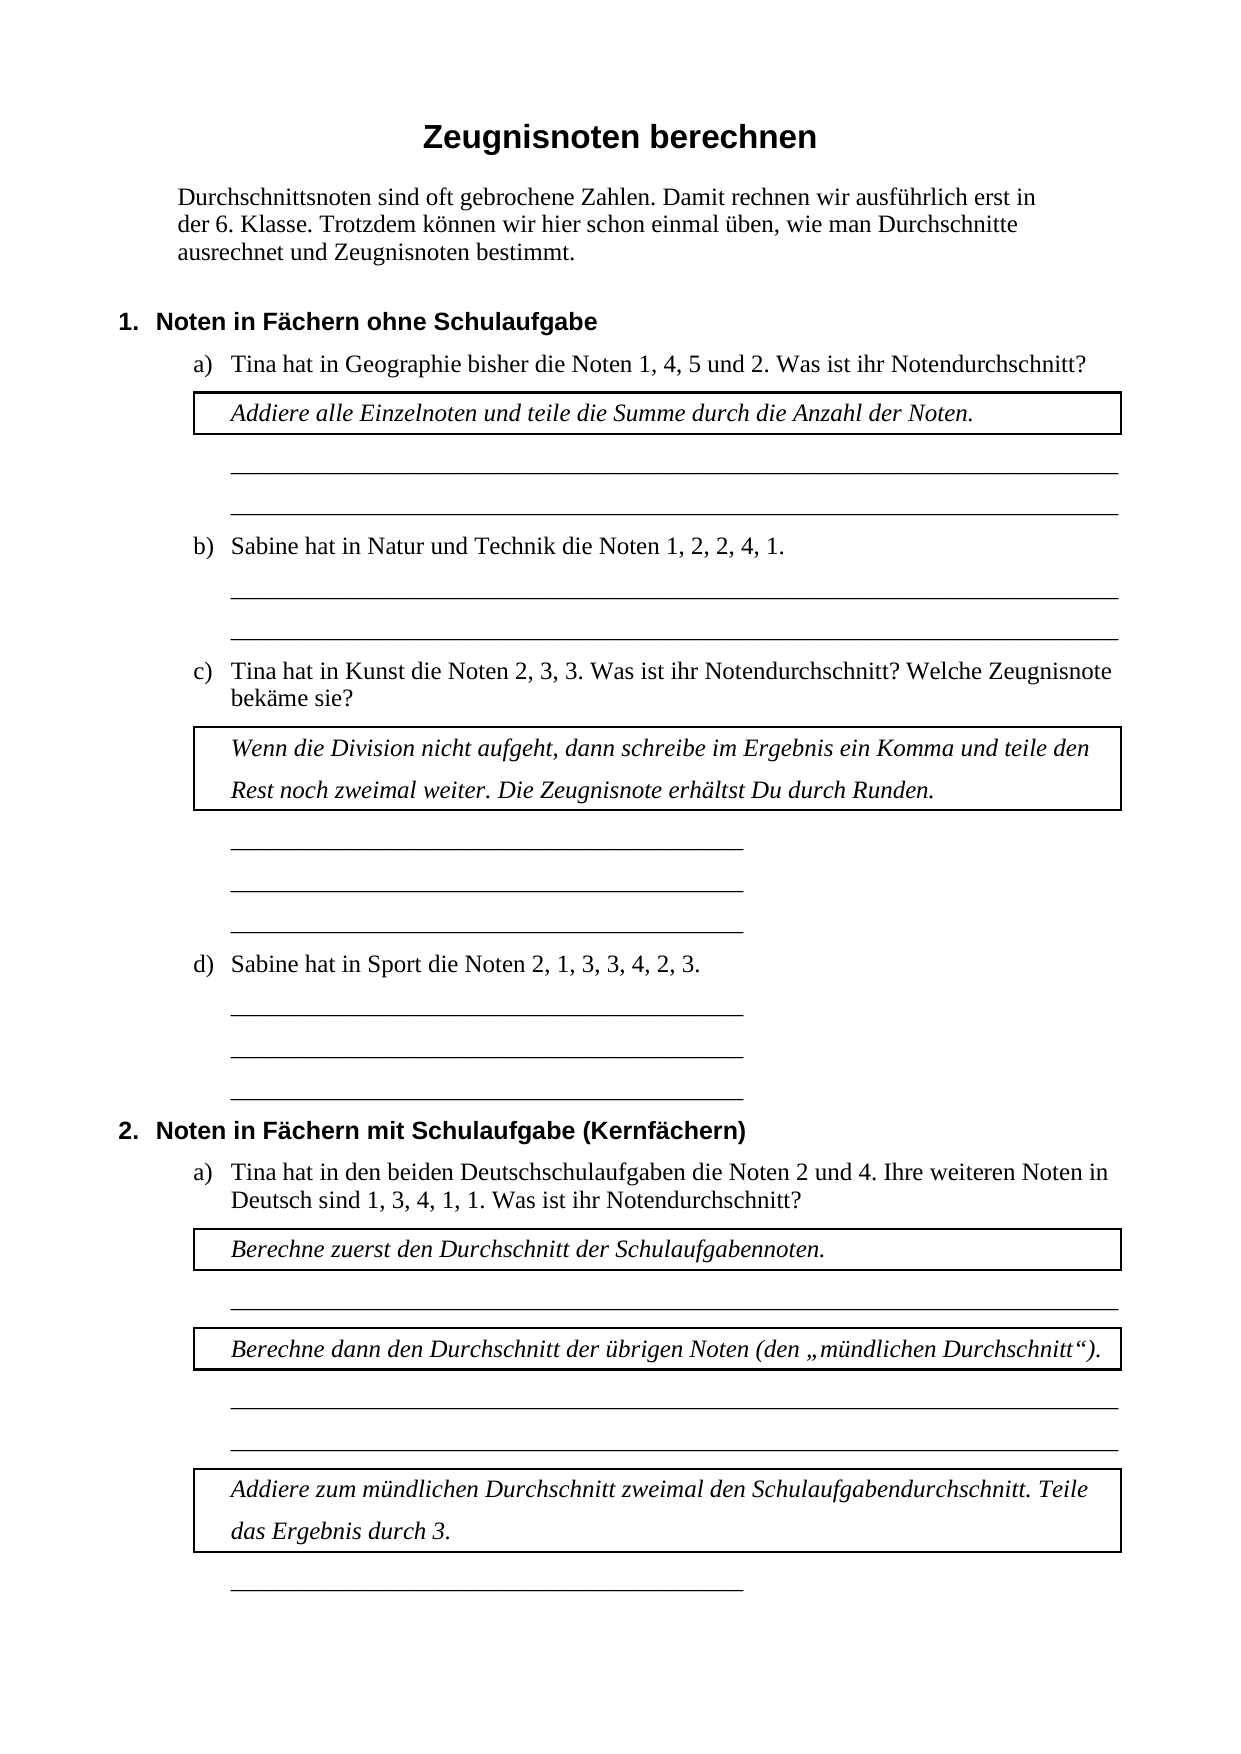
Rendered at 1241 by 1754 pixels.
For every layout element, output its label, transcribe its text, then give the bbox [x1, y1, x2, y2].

list _________________________________________ [193, 1567, 1122, 1594]
list Wenn die Division nicht aufgeht, dann schreibe im Ergebnis ein Komma und teile den Rest noch zweimal weiter. Die Zeugnisnote erhältst Du durch Runden. [195, 728, 1120, 809]
list _________________________________________ [193, 825, 1122, 853]
list _________________________________________ [193, 1075, 1122, 1102]
list Addiere alle Einzelnoten und teile die Summe durch die Anzahl der Noten. [195, 394, 1120, 433]
list _________________________________________ [193, 908, 1122, 936]
text Durchschnittsnoten sind oft gebrochene Zahlen. Damit rechnen wir ausführlich erst in der 6. Klasse. Trotzdem können wir hier schon einmal üben, wie man Durchschnitte ausrechnet und Zeugnisnoten bestimmt. [177, 183, 1063, 266]
list _______________________________________________________________________ [193, 1426, 1122, 1454]
list Noten in Fächern ohne Schulaufgabe [118, 308, 1122, 336]
list Tina hat in Geographie bisher die Noten 1, 4, 5 und 2. Was ist ihr Notendurchschnitt? [193, 350, 1122, 378]
list Tina hat in Kunst die Noten 2, 3, 3. Was ist ihr Notendurchschnitt? Welche Zeugnisnote bekäme sie? [193, 657, 1122, 712]
list _______________________________________________________________________ [193, 1285, 1122, 1313]
list _________________________________________ [193, 867, 1122, 894]
list _______________________________________________________________________ [193, 1384, 1122, 1412]
list Tina hat in den beiden Deutschschulaufgaben die Noten 2 und 4. Ihre weiteren Noten in Deutsch sind 1, 3, 4, 1, 1. Was ist ihr Notendurchschnitt? [193, 1158, 1122, 1214]
list Sabine hat in Sport die Noten 2, 1, 3, 3, 4, 2, 3. [193, 950, 1122, 978]
list _______________________________________________________________________ [193, 491, 1122, 518]
list _________________________________________ [193, 992, 1122, 1019]
list _________________________________________ [193, 1033, 1122, 1061]
list Berechne zuerst den Durchschnitt der Schulaufgabennoten. [195, 1230, 1120, 1269]
text Zeugnisnoten berechnen [118, 118, 1122, 155]
list Noten in Fächern mit Schulaufgabe (Kernfächern) [118, 1116, 1122, 1144]
list Addiere zum mündlichen Durchschnitt zweimal den Schulaufgabendurchschnitt. Teile das Ergebnis durch 3. [195, 1470, 1120, 1551]
list Berechne dann den Durchschnitt der übrigen Noten (den „mündlichen Durchschnitt“). [195, 1329, 1120, 1368]
list _______________________________________________________________________ [193, 449, 1122, 477]
list Sabine hat in Natur und Technik die Noten 1, 2, 2, 4, 1. [193, 532, 1122, 560]
list _______________________________________________________________________ [193, 615, 1122, 643]
list _______________________________________________________________________ [193, 574, 1122, 601]
